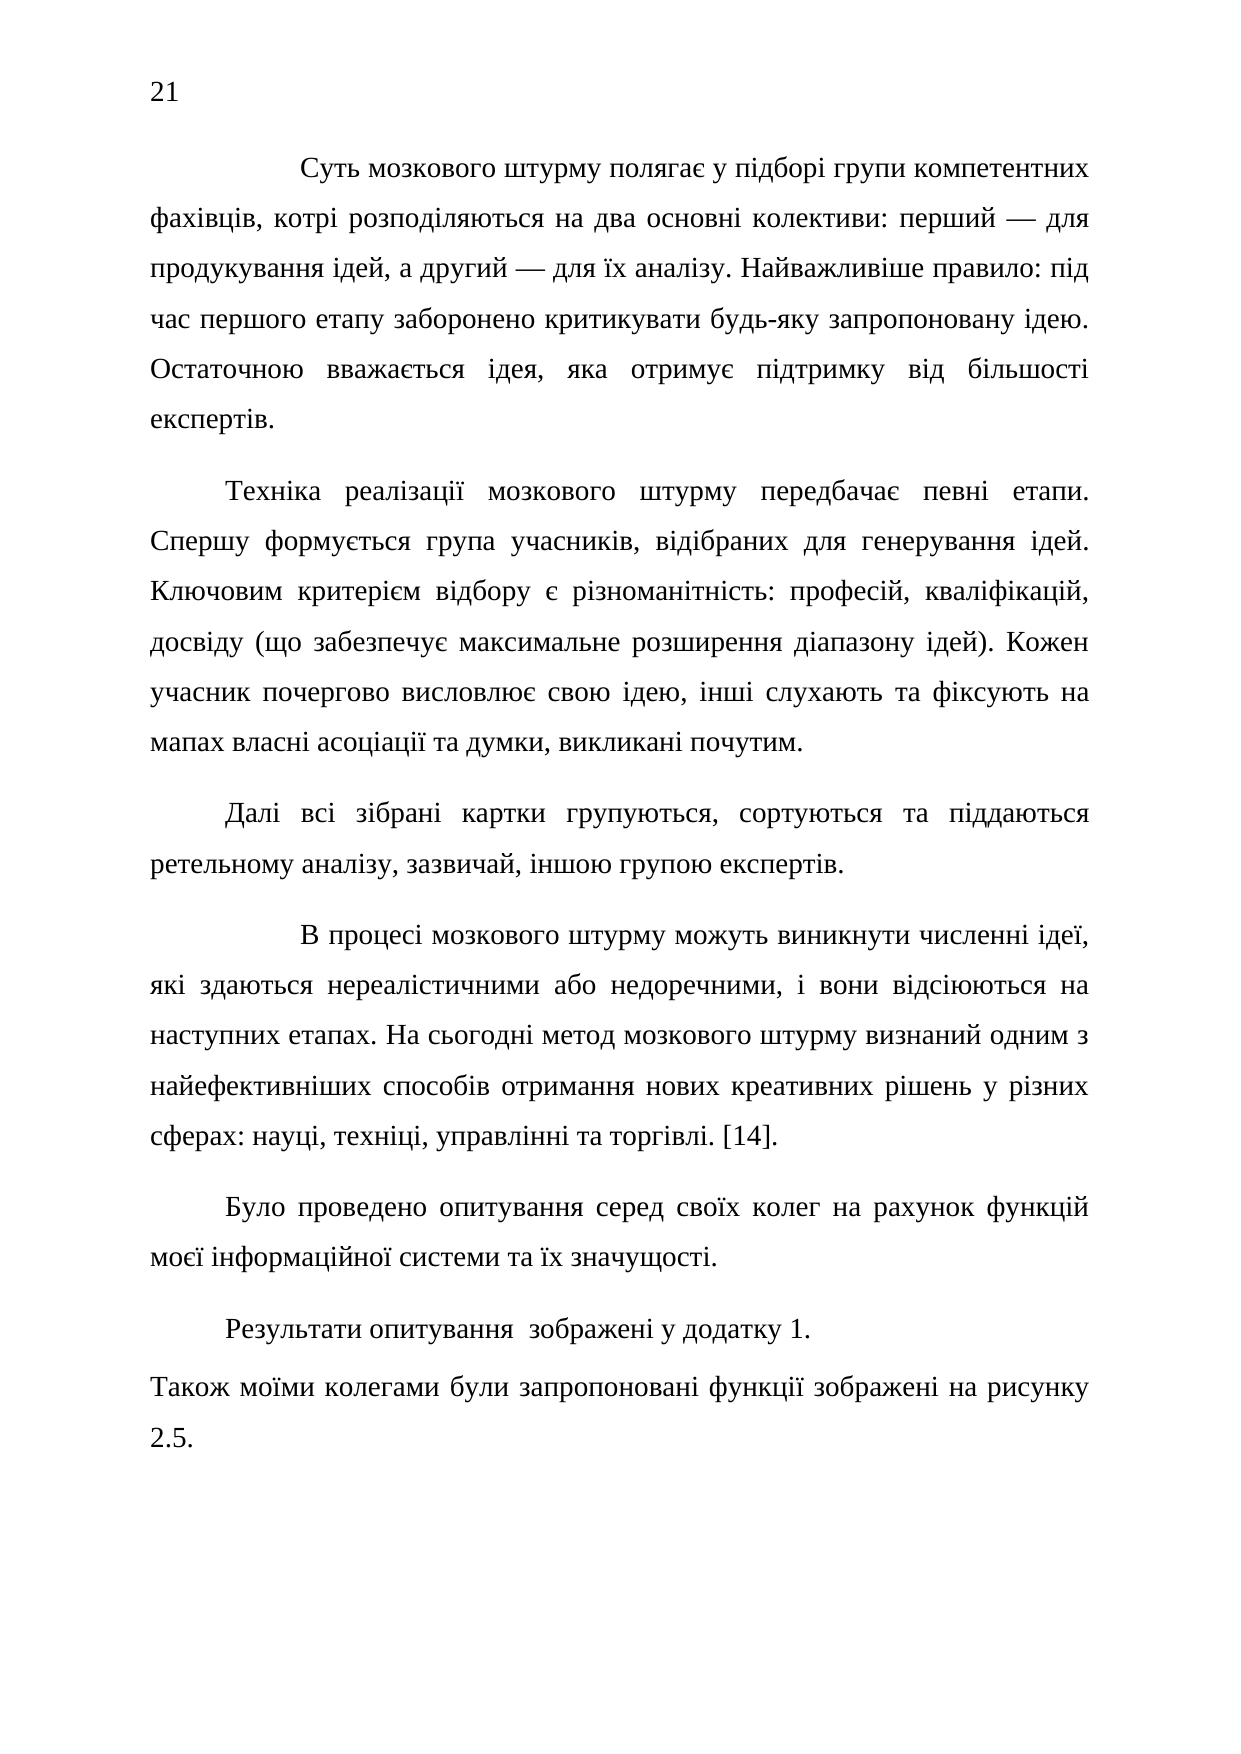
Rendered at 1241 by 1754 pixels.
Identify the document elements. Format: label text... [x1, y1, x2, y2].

text В процесі мозкового штурму можуть виникнути численні ідеї, які здаються нереалістичними або недоречними, і вони відсіюються на наступних етапах. На сьогодні метод мозкового штурму визнаний одним з найефективніших способів отримання нових креативних рішень у різних сферах: науці, техніці, управлінні та торгівлі. [14]. [150, 917, 1090, 1152]
text Далі всі зібрані картки групуються, сортуються та піддаються ретельному аналізу, зазвичай, іншою групою експертів. [150, 795, 1090, 879]
text Результати опитування зображені у додатку 1. [150, 1311, 1090, 1344]
text Було проведено опитування серед своїх колег на рахунок функцій моєї інформаційної системи та їх значущості. [150, 1189, 1090, 1273]
text Також моїми колегами були запропоновані функції зображені на рисунку 2.5. [150, 1369, 1090, 1453]
text Суть мозкового штурму полягає у підборі групи компетентних фахівців, котрі розподіляються на два основні колективи: перший — для продукування ідей, а другий — для їх аналізу. Найважливіше правило: під час першого етапу заборонено критикувати будь-яку запропоновану ідею. Остаточною вважається ідея, яка отримує підтримку від більшості експертів. [150, 150, 1090, 435]
text Техніка реалізації мозкового штурму передбачає певні етапи. Спершу формується група учасників, відібраних для генерування ідей. Ключовим критерієм відбору є різноманітність: професій, кваліфікацій, досвіду (що забезпечує максимальне розширення діапазону ідей). Кожен учасник почергово висловлює свою ідею, інші слухають та фіксують на мапах власні асоціації та думки, викликані почутим. [150, 473, 1090, 758]
